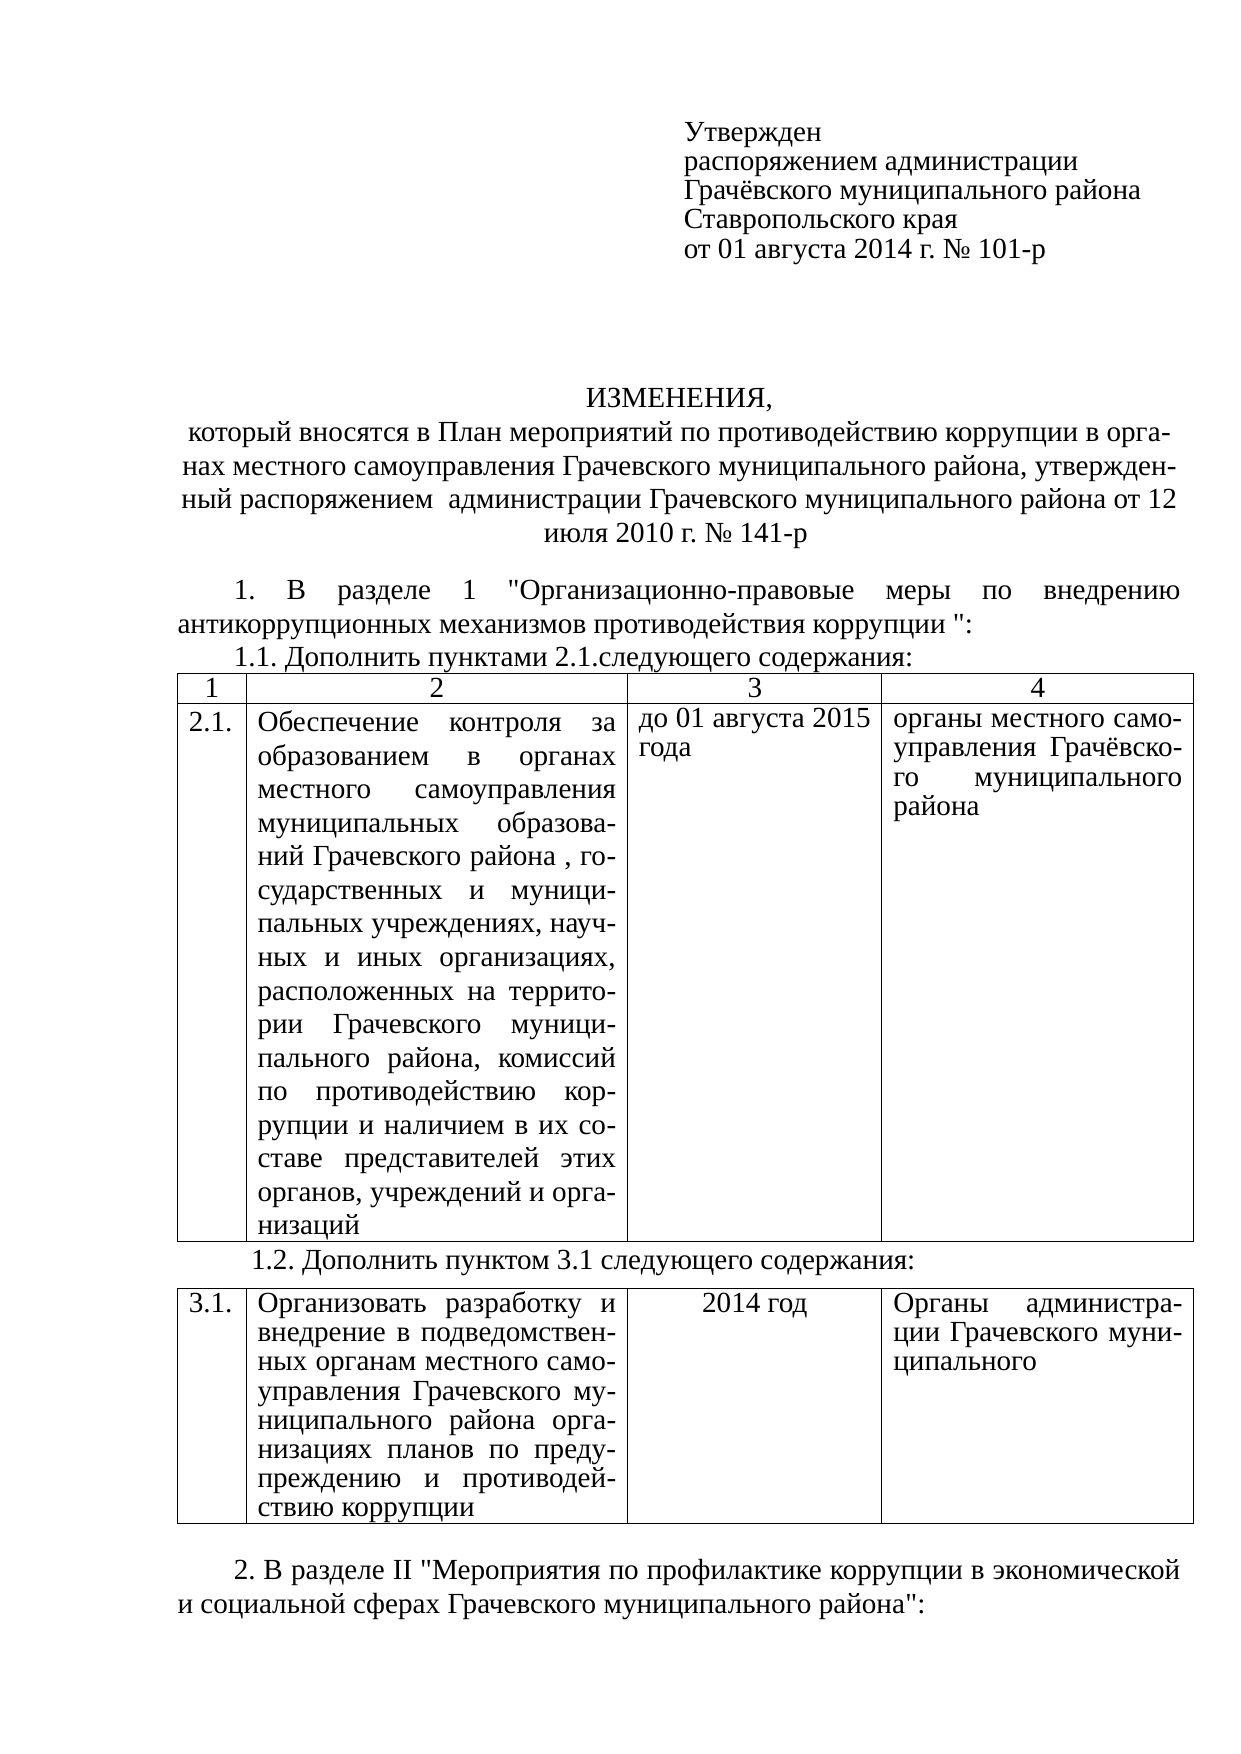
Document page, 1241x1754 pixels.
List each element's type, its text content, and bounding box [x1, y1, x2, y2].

table_header 3.1. [178, 1289, 246, 1522]
text 1.2. Дополнить пунктом 3.1 следующего содержания: [177, 1242, 1181, 1276]
table_header 2 [247, 674, 627, 703]
table_header 2014 год [628, 1289, 881, 1522]
table_header Организовать разработку и внедрение в подведомствен­ных органам местного само­управления Грачевского му­ниципального района орга­низациях планов по преду­преждению и противодей­ствию коррупции [247, 1289, 627, 1522]
list который вносятся в План мероприятий по противодействию коррупции в орга­нах местного самоуправления Грачевского муниципального района, утвержден­ный распоряжением администрации Грачевского муниципального района от 12 июля 2010 г. № 141-р [177, 414, 1181, 548]
text Грачёвского муниципального района [683, 176, 1181, 206]
table_cell до 01 августа 2015 года [628, 704, 881, 1241]
table_header 1 [178, 674, 246, 703]
table_header Органы администра­ции Грачевского муни­ципального [882, 1289, 1193, 1522]
table_header 4 [882, 674, 1193, 703]
table_cell органы местного само-управления Грачёвско­го муниципального района [882, 704, 1193, 1241]
text от 01 августа 2014 г. № 101-р [683, 235, 1181, 264]
table_header 3 [628, 674, 881, 703]
list 1. В разделе 1 "Организационно-правовые меры по внедрению антикоррупционных механизмов противодействия коррупции ": [177, 572, 1181, 639]
list 1.1. Дополнить пунктами 2.1.следующего содержания: [177, 639, 1181, 673]
list 2. В разделе II "Мероприятия по профилактике коррупции в экономической и социальной сферах Грачевского муниципального района": [177, 1552, 1181, 1619]
text Утвержден [683, 118, 1181, 147]
list ИЗМЕНЕНИЯ, [177, 381, 1181, 414]
table_cell Обеспечение контроля за образованием в органах местного самоуправления муниципальных образова­ний Грачевского района , го­сударственных и муници­пальных учреждениях, науч­ных и иных организациях, расположенных на террито­рии Грачевского муници­пального района, комиссий по противодействию кор­рупции и наличием в их со­ставе представителей этих органов, учреждений и орга­низаций [247, 704, 627, 1241]
table_cell 2.1. [178, 704, 246, 1241]
text распоряжением администрации [683, 147, 1181, 176]
text Ставропольского края [683, 206, 1181, 235]
